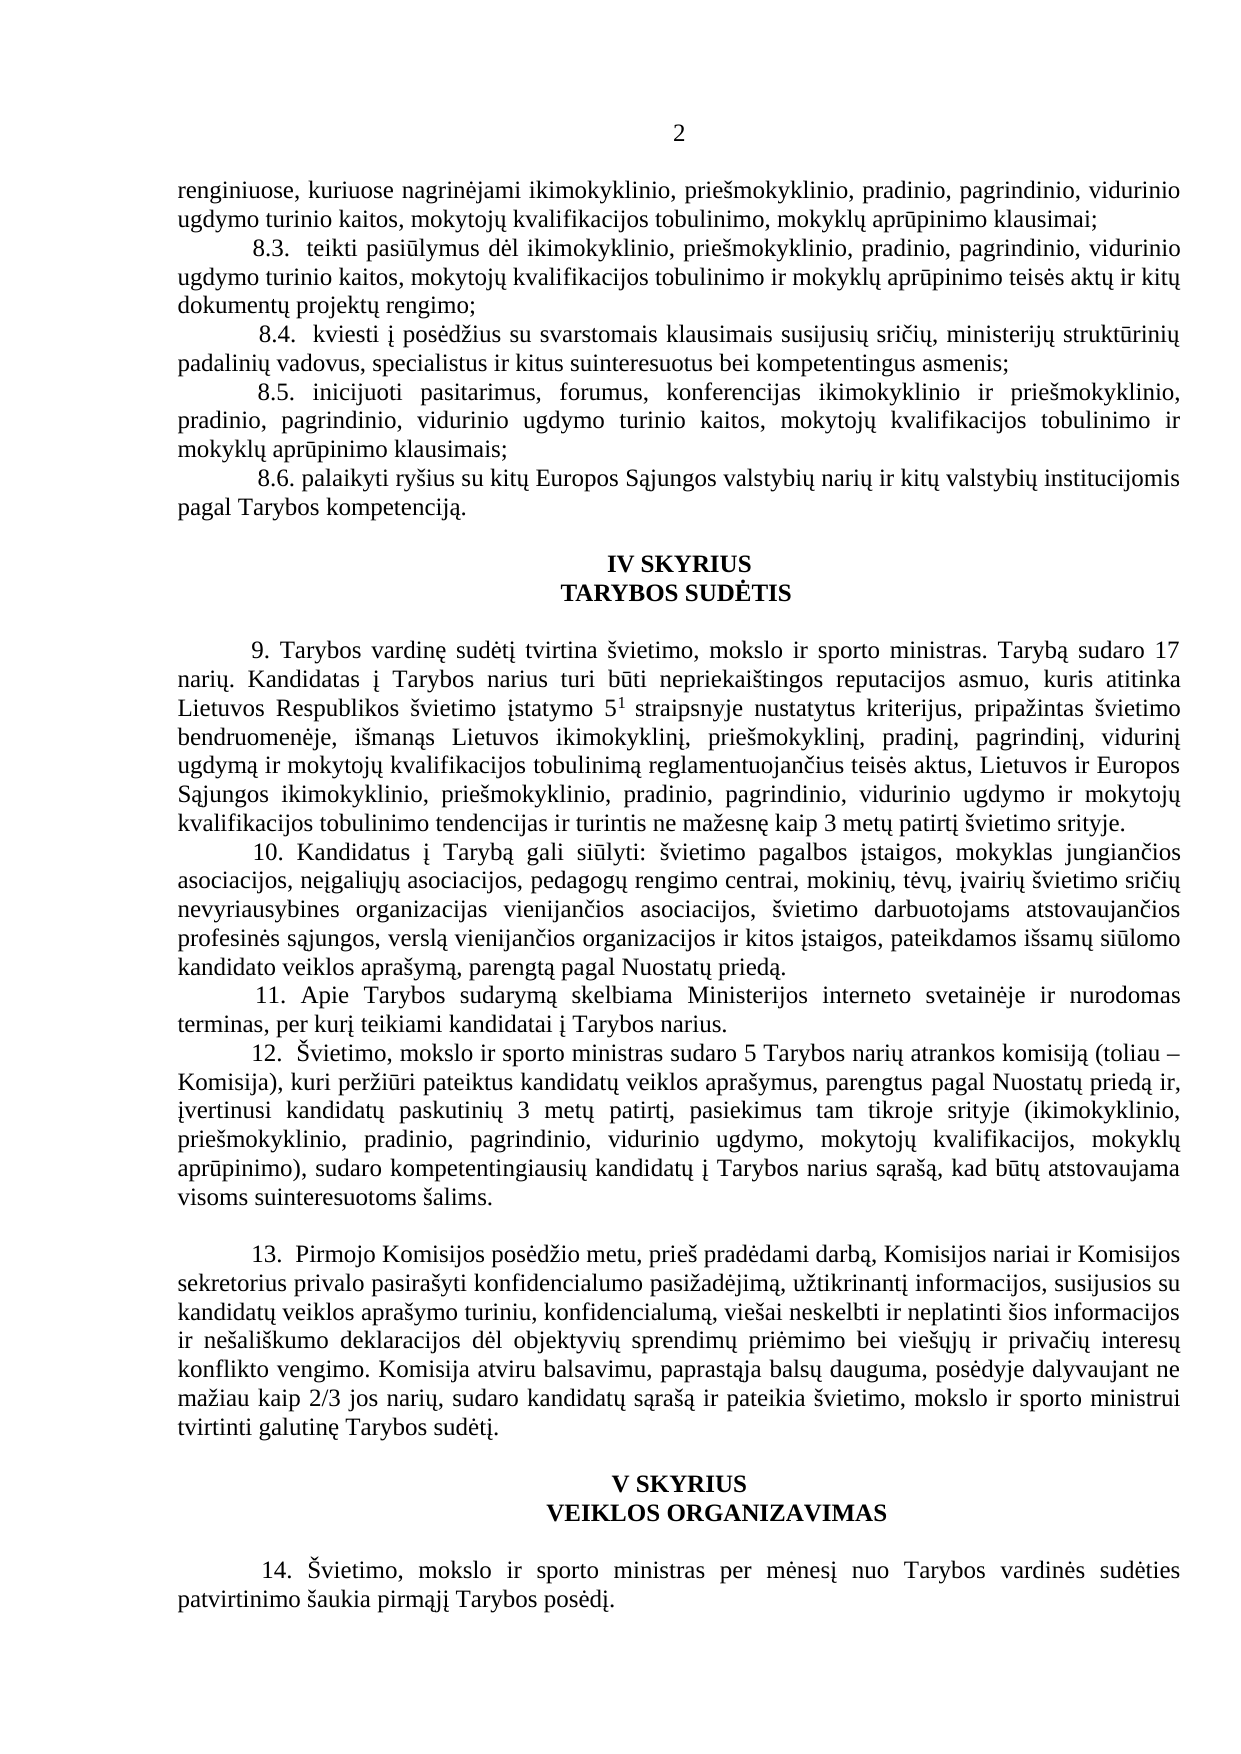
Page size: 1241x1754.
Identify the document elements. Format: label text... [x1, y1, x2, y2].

text TARYBOS SUDĖTIS [177, 578, 1181, 607]
text VEIKLOS ORGANIZAVIMAS [177, 1498, 1181, 1527]
text 8.6. palaikyti ryšius su kitų Europos Sąjungos valstybių narių ir kitų valstybių institucijomis pagal Tarybos kompetenciją. [177, 463, 1181, 521]
text 11. Apie Tarybos sudarymą skelbiama Ministerijos interneto svetainėje ir nurodomas terminas, per kurį teikiami kandidatai į Tarybos narius. [177, 981, 1181, 1038]
text 8.5. inicijuoti pasitarimus, forumus, konferencijas ikimokyklinio ir priešmokyklinio, pradinio, pagrindinio, vidurinio ugdymo turinio kaitos, mokytojų kvalifikacijos tobulinimo ir mokyklų aprūpinimo klausimais; [177, 377, 1181, 463]
text IV SKYRIUS [177, 549, 1181, 578]
text 10. Kandidatus į Tarybą gali siūlyti: švietimo pagalbos įstaigos, mokyklas jungiančios asociacijos, neįgaliųjų asociacijos, pedagogų rengimo centrai, mokinių, tėvų, įvairių švietimo sričių nevyriausybines organizacijas vienijančios asociacijos, švietimo darbuotojams atstovaujančios profesinės sąjungos, verslą vienijančios organizacijos ir kitos įstaigos, pateikdamos išsamų siūlomo kandidato veiklos aprašymą, parengtą pagal Nuostatų priedą. [177, 837, 1181, 981]
text V SKYRIUS [177, 1469, 1181, 1498]
text 8.3. teikti pasiūlymus dėl ikimokyklinio, priešmokyklinio, pradinio, pagrindinio, vidurinio ugdymo turinio kaitos, mokytojų kvalifikacijos tobulinimo ir mokyklų aprūpinimo teisės aktų ir kitų dokumentų projektų rengimo; [177, 233, 1181, 319]
text 14. Švietimo, mokslo ir sporto ministras per mėnesį nuo Tarybos vardinės sudėties patvirtinimo šaukia pirmąjį Tarybos posėdį. [177, 1556, 1181, 1613]
text renginiuose, kuriuose nagrinėjami ikimokyklinio, priešmokyklinio, pradinio, pagrindinio, vidurinio ugdymo turinio kaitos, mokytojų kvalifikacijos tobulinimo, mokyklų aprūpinimo klausimai; [177, 176, 1181, 233]
text 9. Tarybos vardinę sudėtį tvirtina švietimo, mokslo ir sporto ministras. Tarybą sudaro 17 narių. Kandidatas į Tarybos narius turi būti nepriekaištingos reputacijos asmuo, kuris atitinka Lietuvos Respublikos švietimo įstatymo 51 straipsnyje nustatytus kriterijus, pripažintas švietimo bendruomenėje, išmanąs Lietuvos ikimokyklinį, priešmokyklinį, pradinį, pagrindinį, vidurinį ugdymą ir mokytojų kvalifikacijos tobulinimą reglamentuojančius teisės aktus, Lietuvos ir Europos Sąjungos ikimokyklinio, priešmokyklinio, pradinio, pagrindinio, vidurinio ugdymo ir mokytojų kvalifikacijos tobulinimo tendencijas ir turintis ne mažesnę kaip 3 metų patirtį švietimo srityje. [177, 636, 1181, 837]
text 13. Pirmojo Komisijos posėdžio metu, prieš pradėdami darbą, Komisijos nariai ir Komisijos sekretorius privalo pasirašyti konfidencialumo pasižadėjimą, užtikrinantį informacijos, susijusios su kandidatų veiklos aprašymo turiniu, konfidencialumą, viešai neskelbti ir neplatinti šios informacijos ir nešališkumo deklaracijos dėl objektyvių sprendimų priėmimo bei viešųjų ir privačių interesų konflikto vengimo. Komisija atviru balsavimu, paprastąja balsų dauguma, posėdyje dalyvaujant ne mažiau kaip 2/3 jos narių, sudaro kandidatų sąrašą ir pateikia švietimo, mokslo ir sporto ministrui tvirtinti galutinę Tarybos sudėtį. [177, 1239, 1181, 1441]
text 8.4. kviesti į posėdžius su svarstomais klausimais susijusių sričių, ministerijų struktūrinių padalinių vadovus, specialistus ir kitus suinteresuotus bei kompetentingus asmenis; [177, 319, 1181, 377]
text 12. Švietimo, mokslo ir sporto ministras sudaro 5 Tarybos narių atrankos komisiją (toliau – Komisija), kuri peržiūri pateiktus kandidatų veiklos aprašymus, parengtus pagal Nuostatų priedą ir, įvertinusi kandidatų paskutinių 3 metų patirtį, pasiekimus tam tikroje srityje (ikimokyklinio, priešmokyklinio, pradinio, pagrindinio, vidurinio ugdymo, mokytojų kvalifikacijos, mokyklų aprūpinimo), sudaro kompetentingiausių kandidatų į Tarybos narius sąrašą, kad būtų atstovaujama visoms suinteresuotoms šalims. [177, 1038, 1181, 1211]
